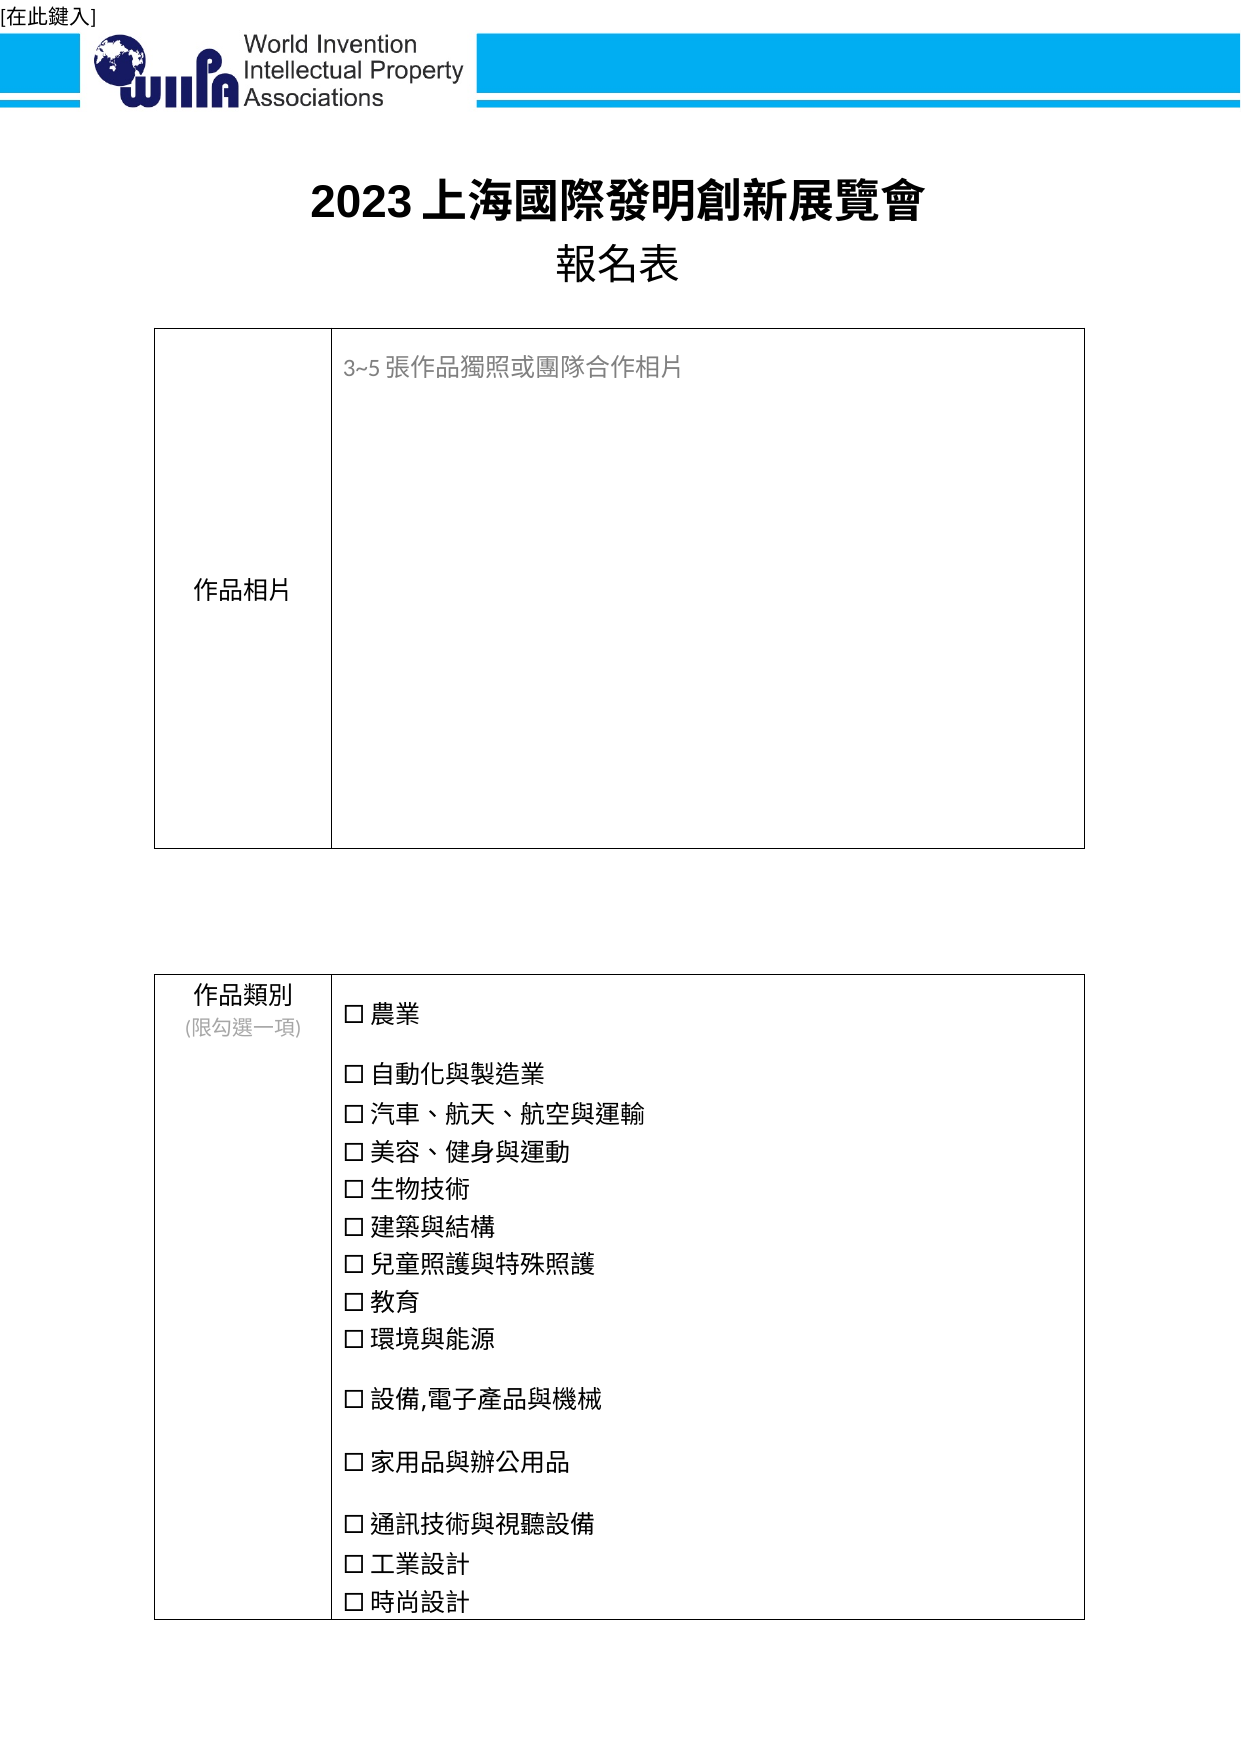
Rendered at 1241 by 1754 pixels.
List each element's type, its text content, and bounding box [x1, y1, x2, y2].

table_cell 作品相片 [155, 329, 331, 848]
table_cell 3~5張作品獨照或團隊合作相片 [332, 329, 1084, 848]
table_header 作品類別 (限勾選一項) [155, 975, 331, 1619]
table_header  農業  自動化與製造業  汽車、航天、航空與運輸  美容、健身與運動  生物技術  建築與結構  兒童照護與特殊照護  教育  環境與能源  設備,電子產品與機械  家用品與辦公用品  通訊技術與視聽設備  工業設計  時尚設計 [332, 975, 1084, 1619]
